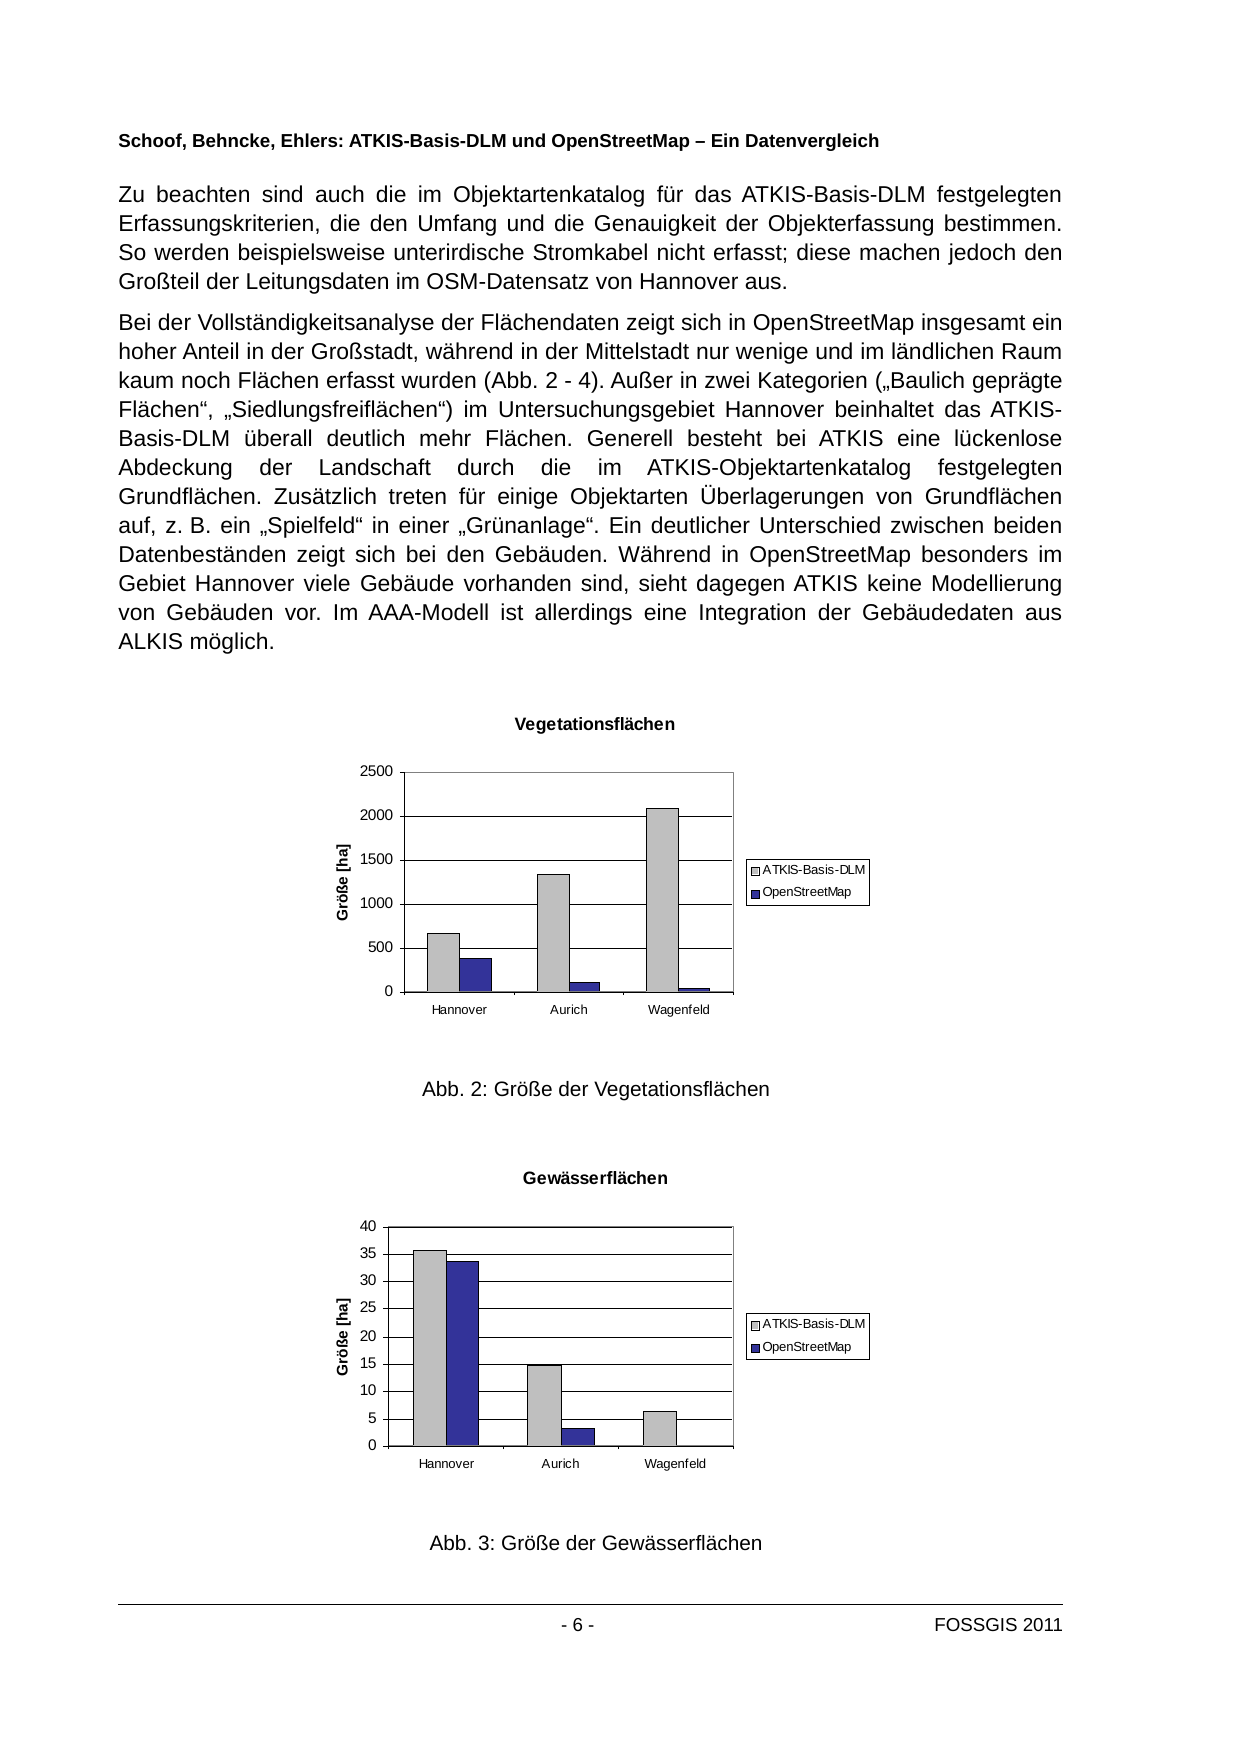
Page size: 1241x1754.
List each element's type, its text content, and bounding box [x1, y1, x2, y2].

text Abb. 2: Größe der Vegetationsflächen [123, 1077, 1069, 1101]
text Bei der Vollständigkeitsanalyse der Flächendaten zeigt sich in OpenStreetMap insgesamt ein hoher Anteil in der Großstadt, während in der Mittelstadt nur wenige und im ländlichen Raum kaum noch Flächen erfasst wurden (Abb. 2 - 4). Außer in zwei Kategorien („Baulich geprägte Flächen“, „Siedlungsfreiflächen“) im Untersuchungsgebiet Hannover beinhaltet das ATKIS-Basis-DLM überall deutlich mehr Flächen. Generell besteht bei ATKIS eine lückenlose Abdeckung der Landschaft durch die im ATKIS-Objektartenkatalog festgelegten Grundflächen. Zusätzlich treten für einige Objektarten Überlagerungen von Grundflächen auf, z. B. ein „Spielfeld“ in einer „Grünanlage“. Ein deutlicher Unterschied zwischen beiden Datenbeständen zeigt sich bei den Gebäuden. Während in OpenStreetMap besonders im Gebiet Hannover viele Gebäude vorhanden sind, sieht dagegen ATKIS keine Modellierung von Gebäuden vor. Im AAA-Modell ist allerdings eine Integration der Gebäudedaten aus ALKIS möglich. [118, 309, 1063, 654]
text Zu beachten sind auch die im Objektartenkatalog für das ATKIS-Basis-DLM festgelegten Erfassungskriterien, die den Umfang und die Genauigkeit der Objekterfassung bestimmen. So werden beispielsweise unterirdische Stromkabel nicht erfasst; diese machen jedoch den Großteil der Leitungsdaten im OSM-Datensatz von Hannover aus. [118, 181, 1063, 294]
text Abb. 3: Größe der Gewässerflächen [123, 1531, 1069, 1555]
